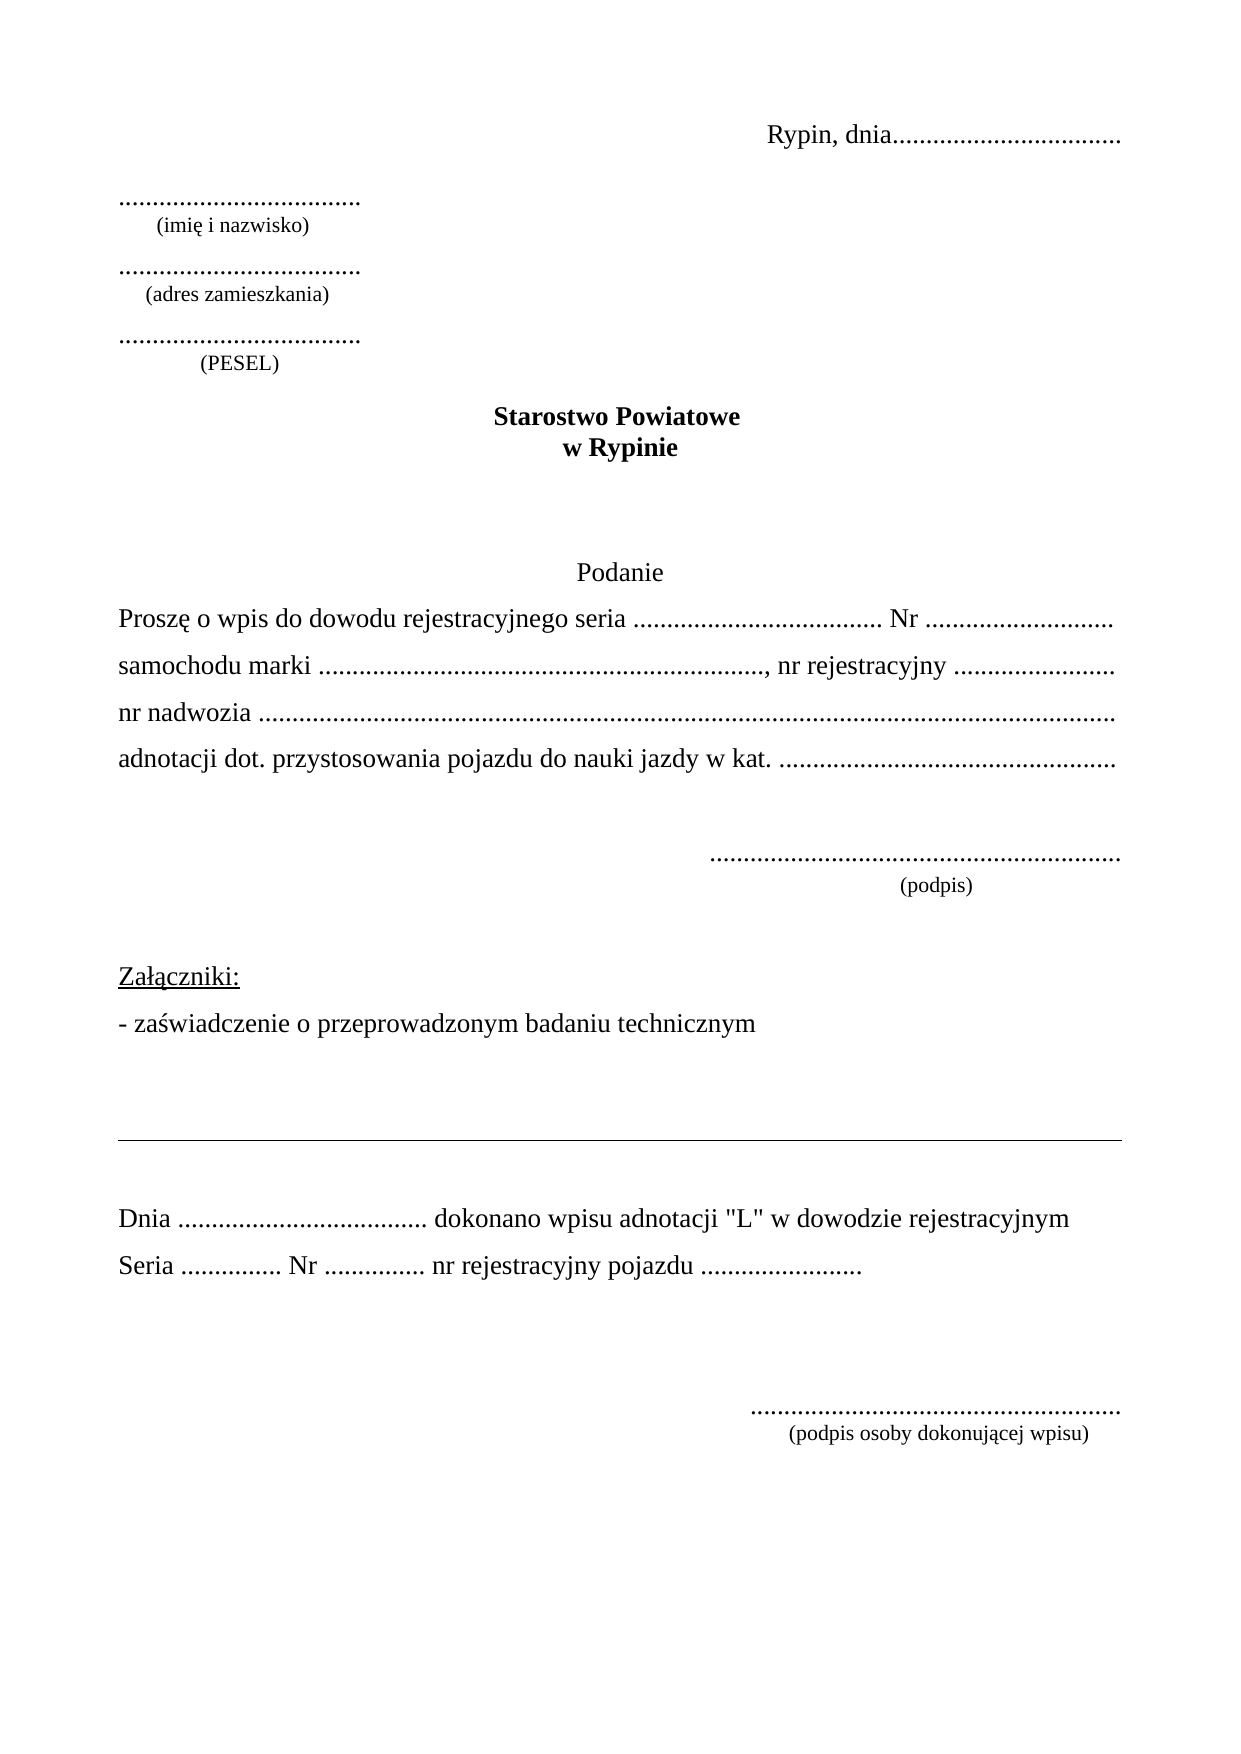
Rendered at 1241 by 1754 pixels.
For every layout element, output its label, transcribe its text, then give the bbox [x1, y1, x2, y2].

text .................................... [118, 249, 1122, 281]
text adnotacji dot. przystosowania pojazdu do nauki jazdy w kat. .................................................. [118, 742, 1122, 773]
text - zaświadczenie o przeprowadzonym badaniu technicznym [118, 1007, 1122, 1038]
text Podanie [118, 556, 1122, 587]
text .................................... [118, 318, 1122, 349]
text (imię i nazwisko) [118, 212, 1122, 237]
text ....................................................... [118, 1389, 1122, 1420]
text Proszę o wpis do dowodu rejestracyjnego seria ..................................... Nr ............................ [118, 602, 1122, 633]
text ............................................................. [118, 836, 1122, 867]
text Starostwo Powiatowe [118, 400, 1122, 431]
text (podpis) [118, 867, 1122, 898]
text (PESEL) [118, 349, 1122, 375]
text w Rypinie [118, 431, 1122, 462]
text Załączniki: [118, 960, 1122, 991]
text (podpis osoby dokonującej wpisu) [118, 1420, 1122, 1445]
text Seria ............... Nr ............... nr rejestracyjny pojazdu ........................ [118, 1249, 1122, 1280]
text (adres zamieszkania) [118, 281, 1122, 306]
text nr nadwozia ............................................................................................................................... [118, 696, 1122, 727]
text .................................... [118, 180, 1122, 212]
text samochodu marki .................................................................., nr rejestracyjny ........................ [118, 649, 1122, 680]
text Rypin, dnia.................................. [118, 118, 1122, 149]
text Dnia ..................................... dokonano wpisu adnotacji "L" w dowodzie rejestracyjnym [118, 1202, 1122, 1233]
